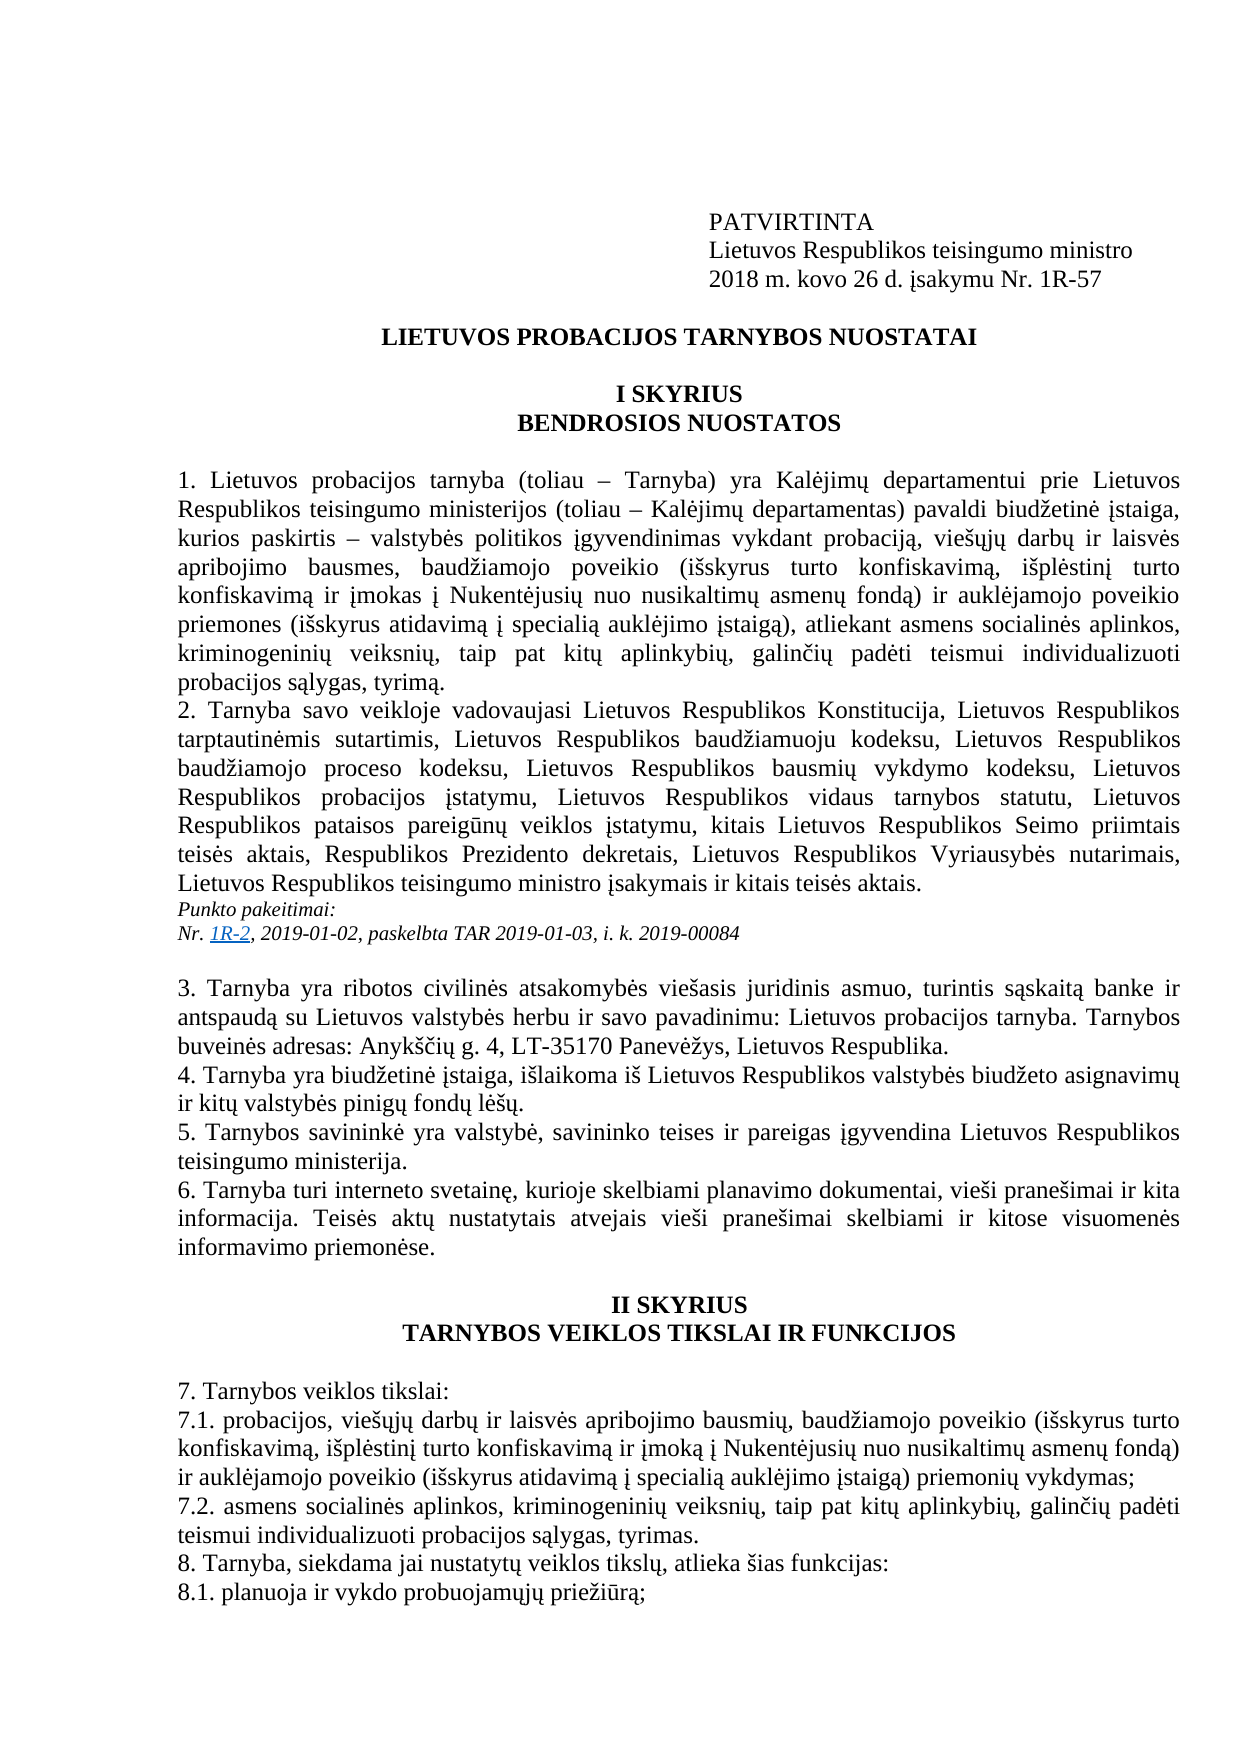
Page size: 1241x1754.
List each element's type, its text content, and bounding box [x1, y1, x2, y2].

text 7.1. probacijos, viešųjų darbų ir laisvės apribojimo bausmių, baudžiamojo poveikio (išskyrus turto konfiskavimą, išplėstinį turto konfiskavimą ir įmoką į Nukentėjusių nuo nusikaltimų asmenų fondą) ir auklėjamojo poveikio (išskyrus atidavimą į specialią auklėjimo įstaigą) priemonių vykdymas; [177, 1405, 1181, 1491]
text 5. Tarnybos savininkė yra valstybė, savininko teises ir pareigas įgyvendina Lietuvos Respublikos teisingumo ministerija. [177, 1117, 1181, 1175]
text BENDROSIOS NUOSTATOS [177, 408, 1181, 437]
text 4. Tarnyba yra biudžetinė įstaiga, išlaikoma iš Lietuvos Respublikos valstybės biudžeto asignavimų ir kitų valstybės pinigų fondų lėšų. [177, 1060, 1181, 1117]
text 3. Tarnyba yra ribotos civilinės atsakomybės viešasis juridinis asmuo, turintis sąskaitą banke ir antspaudą su Lietuvos valstybės herbu ir savo pavadinimu: Lietuvos probacijos tarnyba. Tarnybos buveinės adresas: Anykščių g. 4, LT-35170 Panevėžys, Lietuvos Respublika. [177, 973, 1181, 1060]
text 6. Tarnyba turi interneto svetainę, kurioje skelbiami planavimo dokumentai, vieši pranešimai ir kita informacija. Teisės aktų nustatytais atvejais vieši pranešimai skelbiami ir kitose visuomenės informavimo priemonėse. [177, 1175, 1181, 1261]
text 1. Lietuvos probacijos tarnyba (toliau – Tarnyba) yra Kalėjimų departamentui prie Lietuvos Respublikos teisingumo ministerijos (toliau – Kalėjimų departamentas) pavaldi biudžetinė įstaiga, kurios paskirtis – valstybės politikos įgyvendinimas vykdant probaciją, viešųjų darbų ir laisvės apribojimo bausmes, baudžiamojo poveikio (išskyrus turto konfiskavimą, išplėstinį turto konfiskavimą ir įmokas į Nukentėjusių nuo nusikaltimų asmenų fondą) ir auklėjamojo poveikio priemones (išskyrus atidavimą į specialią auklėjimo įstaigą), atliekant asmens socialinės aplinkos, kriminogeninių veiksnių, taip pat kitų aplinkybių, galinčių padėti teismui individualizuoti probacijos sąlygas, tyrimą. [177, 465, 1181, 695]
text Lietuvos Respublikos teisingumo ministro [709, 235, 1181, 264]
text I SKYRIUS [177, 379, 1181, 408]
text 2018 m. kovo 26 d. įsakymu Nr. 1R-57 [709, 264, 1181, 293]
text 2. Tarnyba savo veikloje vadovaujasi Lietuvos Respublikos Konstitucija, Lietuvos Respublikos tarptautinėmis sutartimis, Lietuvos Respublikos baudžiamuoju kodeksu, Lietuvos Respublikos baudžiamojo proceso kodeksu, Lietuvos Respublikos bausmių vykdymo kodeksu, Lietuvos Respublikos probacijos įstatymu, Lietuvos Respublikos vidaus tarnybos statutu, Lietuvos Respublikos pataisos pareigūnų veiklos įstatymu, kitais Lietuvos Respublikos Seimo priimtais teisės aktais, Respublikos Prezidento dekretais, Lietuvos Respublikos Vyriausybės nutarimais, Lietuvos Respublikos teisingumo ministro įsakymais ir kitais teisės aktais. [177, 695, 1181, 897]
text 8. Tarnyba, siekdama jai nustatytų veiklos tikslų, atlieka šias funkcijas: [177, 1548, 1181, 1577]
text TARNYBOS VEIKLOS TIKSLAI IR FUNKCIJOS [177, 1318, 1181, 1347]
text PATVIRTINTA [709, 207, 1181, 235]
text 7. Tarnybos veiklos tikslai: [177, 1376, 1181, 1405]
text LIETUVOS PROBACIJOS TARNYBOS NUOSTATAI [177, 322, 1181, 350]
text 8.1. planuoja ir vykdo probuojamųjų priežiūrą; [177, 1577, 1181, 1606]
text Nr. 1R-2, 2019-01-02, paskelbta TAR 2019-01-03, i. k. 2019-00084 [177, 921, 1181, 945]
text Punkto pakeitimai: [177, 897, 1181, 921]
text II SKYRIUS [177, 1290, 1181, 1318]
text 7.2. asmens socialinės aplinkos, kriminogeninių veiksnių, taip pat kitų aplinkybių, galinčių padėti teismui individualizuoti probacijos sąlygas, tyrimas. [177, 1491, 1181, 1548]
